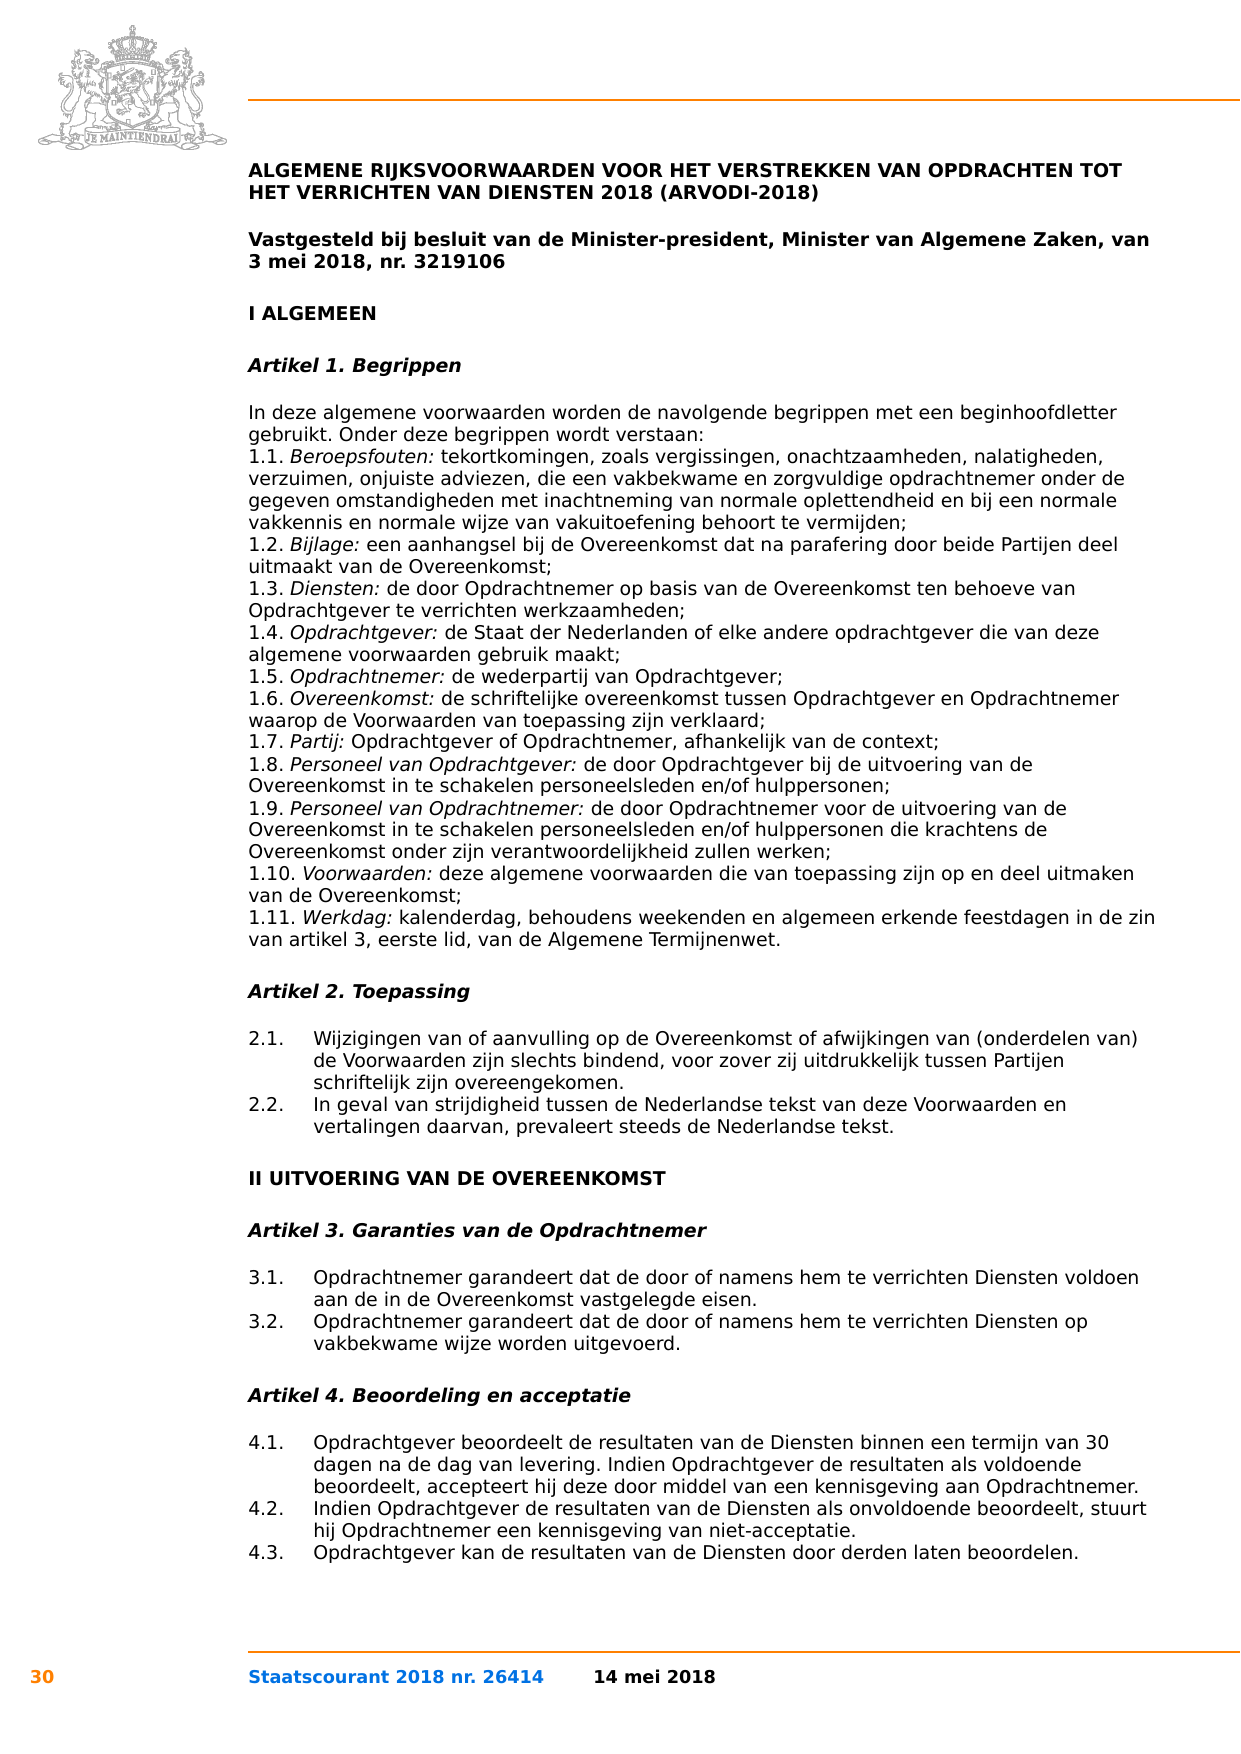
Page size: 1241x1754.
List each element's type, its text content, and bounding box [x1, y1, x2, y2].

text 1.4. Opdrachtgever: de Staat der Nederlanden of elke andere opdrachtgever die van deze algemene voorwaarden gebruik maakt; [248, 622, 1163, 666]
text 4.1. Opdrachtgever beoordeelt de resultaten van de Diensten binnen een termijn van 30 dagen na de dag van levering. Indien Opdrachtgever de resultaten als voldoende beoordeelt, accepteert hij deze door middel van een kennisgeving aan Opdrachtnemer. [248, 1432, 1163, 1498]
text 1.8. Personeel van Opdrachtgever: de door Opdrachtgever bij de uitvoering van de Overeenkomst in te schakelen personeelsleden en/of hulppersonen; [248, 753, 1163, 797]
text Vastgesteld bij besluit van de Minister-president, Minister van Algemene Zaken, van 3 mei 2018, nr. 3219106 [248, 229, 1163, 273]
text 1.9. Personeel van Opdrachtnemer: de door Opdrachtnemer voor de uitvoering van de Overeenkomst in te schakelen personeelsleden en/of hulppersonen die krachtens de Overeenkomst onder zijn verantwoordelijkheid zullen werken; [248, 797, 1163, 863]
text 4.2. Indien Opdrachtgever de resultaten van de Diensten als onvoldoende beoordeelt, stuurt hij Opdrachtnemer een kennisgeving van niet-acceptatie. [248, 1498, 1163, 1542]
picture [38, 25, 227, 150]
text 1.1. Beroepsfouten: tekortkomingen, zoals vergissingen, onachtzaamheden, nalatigheden, verzuimen, onjuiste adviezen, die een vakbekwame en zorgvuldige opdrachtnemer onder de gegeven omstandigheden met inachtneming van normale oplettendheid en bij een normale vakkennis en normale wijze van vakuitoefening behoort te vermijden; [248, 446, 1163, 534]
text 2.2. In geval van strijdigheid tussen de Nederlandse tekst van deze Voorwaarden en vertalingen daarvan, prevaleert steeds de Nederlandse tekst. [248, 1094, 1163, 1138]
text 1.5. Opdrachtnemer: de wederpartij van Opdrachtgever; [248, 666, 1163, 687]
text 1.6. Overeenkomst: de schriftelijke overeenkomst tussen Opdrachtgever en Opdrachtnemer waarop de Voorwaarden van toepassing zijn verklaard; [248, 687, 1163, 731]
text In deze algemene voorwaarden worden de navolgende begrippen met een beginhoofdletter gebruikt. Onder deze begrippen wordt verstaan: [248, 402, 1163, 446]
text 4.3. Opdrachtgever kan de resultaten van de Diensten door derden laten beoordelen. [248, 1542, 1163, 1564]
text 2.1. Wijzigingen van of aanvulling op de Overeenkomst of afwijkingen van (onderdelen van) de Voorwaarden zijn slechts bindend, voor zover zij uitdrukkelijk tussen Partijen schriftelijk zijn overeengekomen. [248, 1028, 1163, 1094]
subtitle Artikel 4. Beoordeling en acceptatie [248, 1385, 1163, 1407]
text 1.3. Diensten: de door Opdrachtnemer op basis van de Overeenkomst ten behoeve van Opdrachtgever te verrichten werkzaamheden; [248, 578, 1163, 622]
text 3.1. Opdrachtnemer garandeert dat de door of namens hem te verrichten Diensten voldoen aan de in de Overeenkomst vastgelegde eisen. [248, 1267, 1163, 1311]
subtitle Artikel 3. Garanties van de Opdrachtnemer [248, 1220, 1163, 1242]
text 1.2. Bijlage: een aanhangsel bij de Overeenkomst dat na parafering door beide Partijen deel uitmaakt van de Overeenkomst; [248, 534, 1163, 578]
subtitle ALGEMENE RIJKSVOORWAARDEN VOOR HET VERSTREKKEN VAN OPDRACHTEN TOT HET VERRICHTEN VAN DIENSTEN 2018 (ARVODI-2018) [248, 160, 1163, 204]
subtitle II UITVOERING VAN DE OVEREENKOMST [248, 1168, 1163, 1190]
text 3.2. Opdrachtnemer garandeert dat de door of namens hem te verrichten Diensten op vakbekwame wijze worden uitgevoerd. [248, 1311, 1163, 1355]
subtitle Artikel 1. Begrippen [248, 355, 1163, 377]
text 1.10. Voorwaarden: deze algemene voorwaarden die van toepassing zijn op en deel uitmaken van de Overeenkomst; [248, 863, 1163, 907]
subtitle I ALGEMEEN [248, 303, 1163, 325]
text 1.11. Werkdag: kalenderdag, behoudens weekenden en algemeen erkende feestdagen in de zin van artikel 3, eerste lid, van de Algemene Termijnenwet. [248, 907, 1163, 951]
text 1.7. Partij: Opdrachtgever of Opdrachtnemer, afhankelijk van de context; [248, 731, 1163, 753]
subtitle Artikel 2. Toepassing [248, 981, 1163, 1003]
